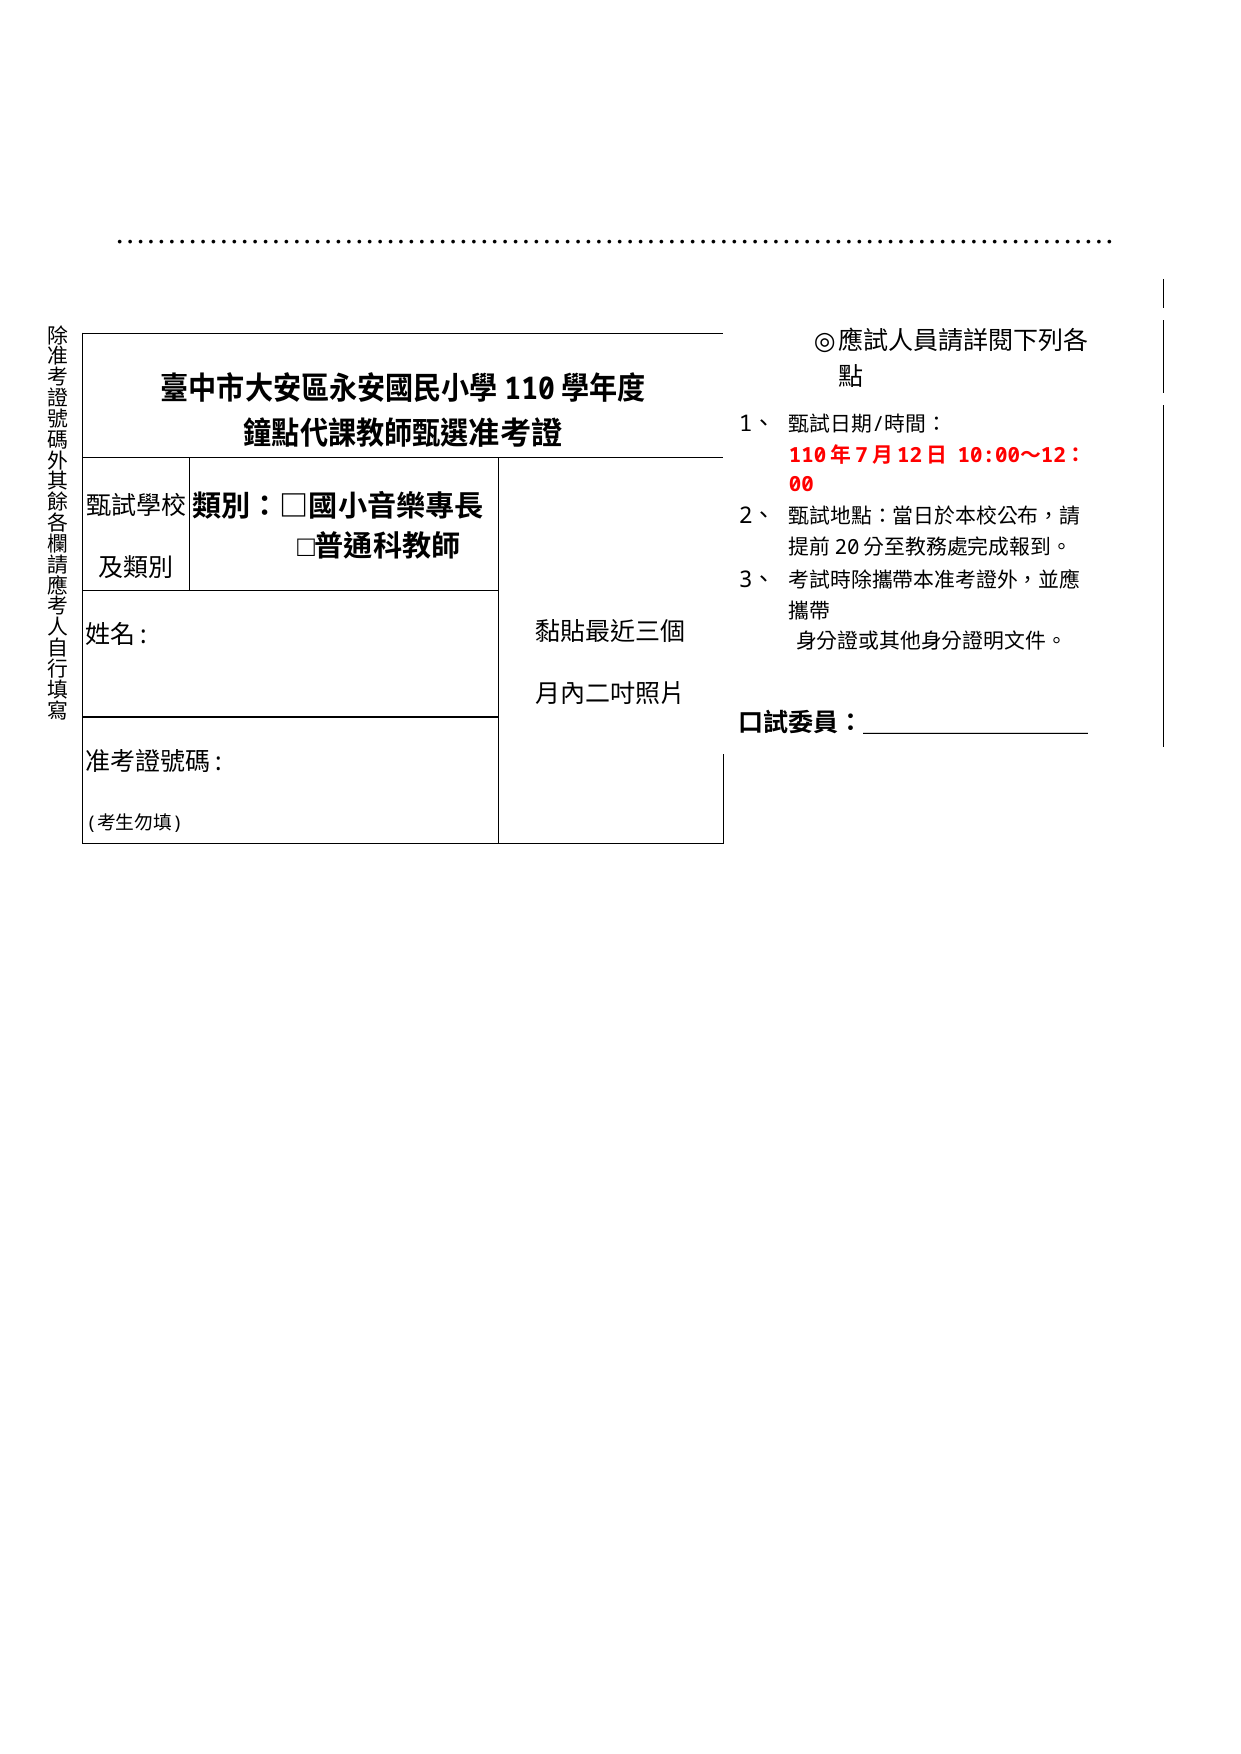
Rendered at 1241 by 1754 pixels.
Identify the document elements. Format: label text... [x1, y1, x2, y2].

table_cell 甄試學校 及類別 [83, 458, 189, 590]
text …………………………………………………………………………………… [83, 190, 1146, 253]
table_cell 黏貼最近三個 月內二吋照片 [499, 458, 723, 842]
table_cell 姓名: [83, 591, 498, 716]
table_cell 准考證號碼: (考生勿填) [83, 718, 498, 842]
list 考試時除攜帶本准考證外，並應攜帶 [738, 561, 1163, 624]
list 甄試日期/時間： 110年7月12日 10:00～12：00 [738, 405, 1163, 497]
list 應試人員請詳閱下列各點 [813, 320, 1163, 393]
list 甄試地點：當日於本校公布，請提前20分至教務處完成報到。 [738, 497, 1163, 561]
text 身分證或其他身分證明文件。 [738, 624, 1163, 655]
table_header 臺中市大安區永安國民小學110學年度 鐘點代課教師甄選准考證 [83, 334, 723, 457]
text 口試委員：＿＿＿＿＿＿＿＿＿ [738, 703, 1163, 739]
text 除准考證號碼外其餘各欄請應考人自行填寫 [42, 324, 72, 750]
table_cell 類別：□國小音樂專長 □普通科教師 [190, 458, 498, 590]
